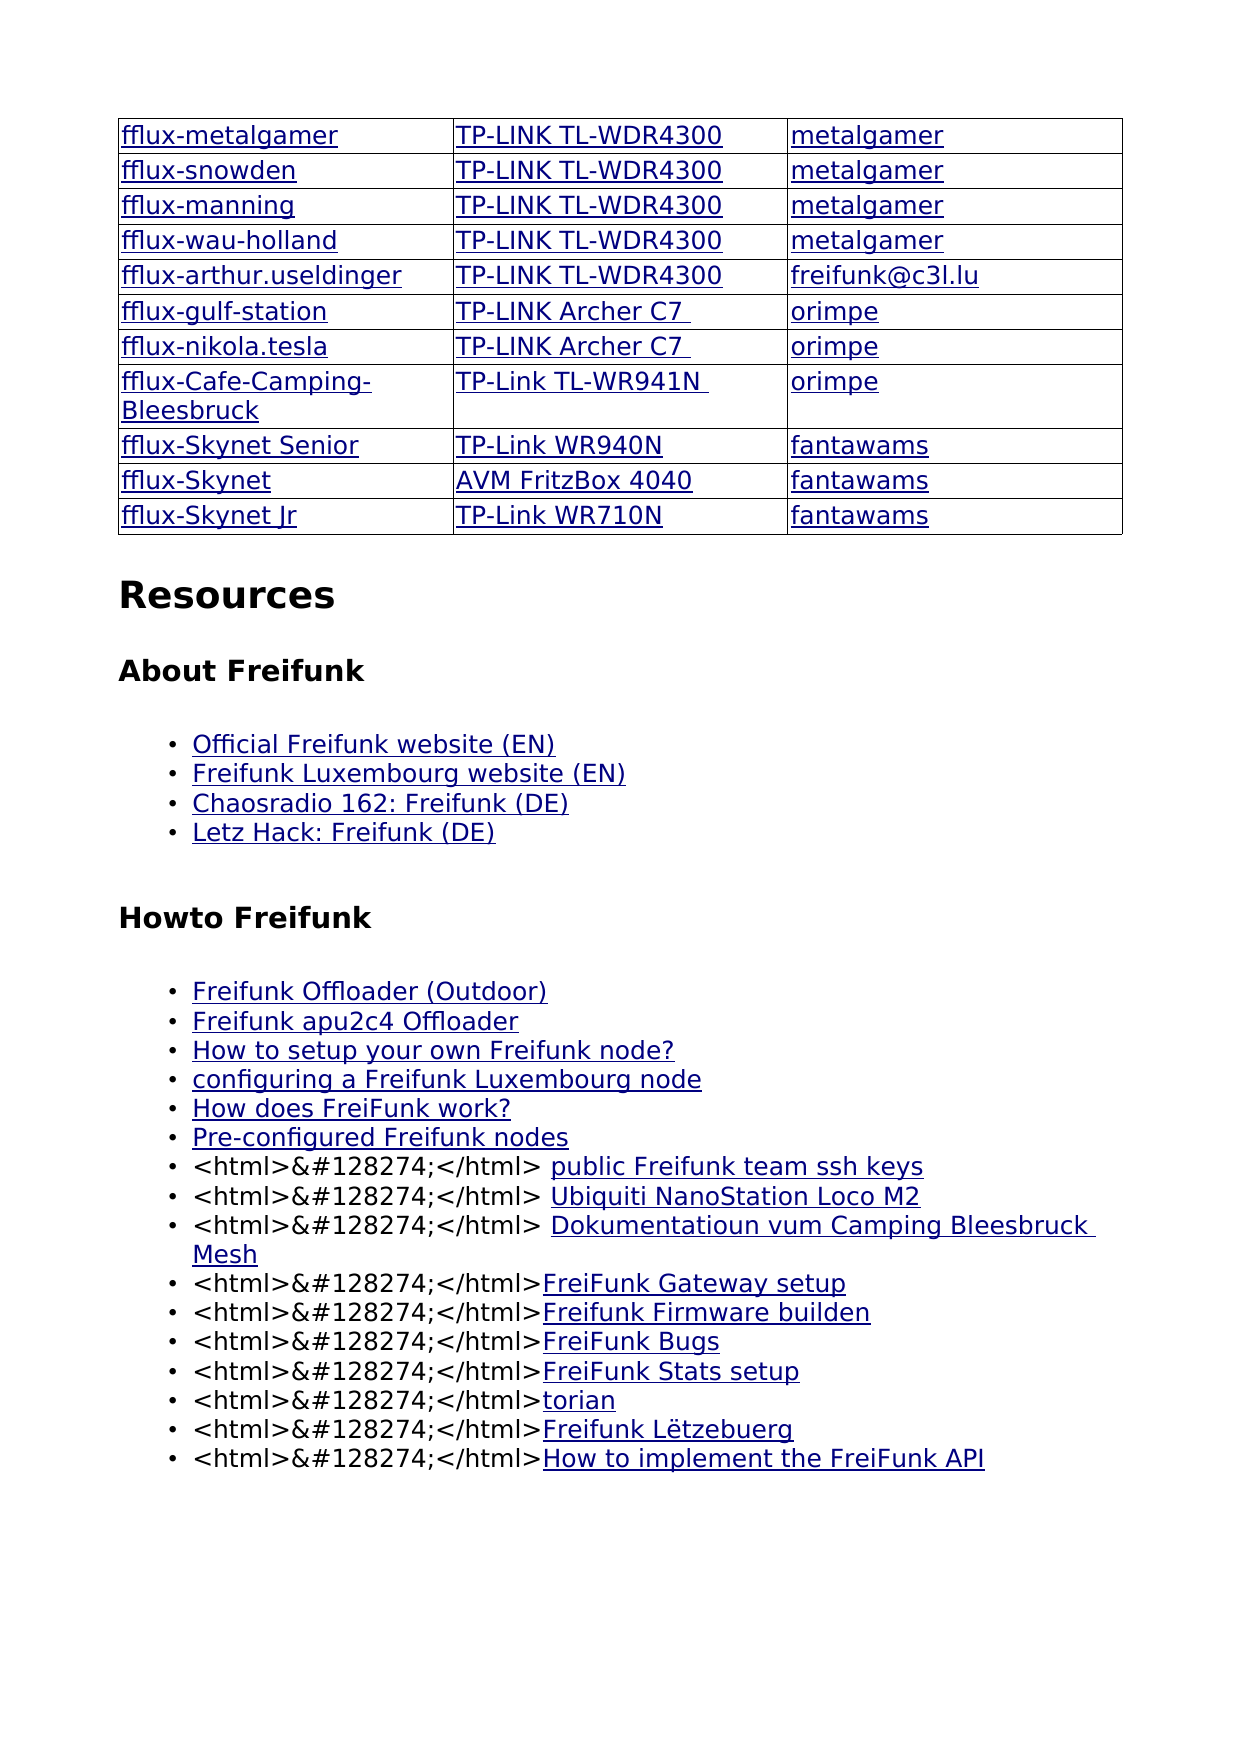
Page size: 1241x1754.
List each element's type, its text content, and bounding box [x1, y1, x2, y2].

list Freifunk Luxembourg website (EN) [177, 759, 1122, 789]
table_cell TP-LINK TL-WDR4300 [454, 154, 787, 188]
list <html>&#128274;</html>Freifunk Firmware builden [177, 1298, 1122, 1327]
table_cell TP-Link WR940N [454, 429, 787, 463]
table_cell TP-LINK TL-WDR4300 [454, 189, 787, 223]
table_cell TP-LINK Archer C7 [454, 295, 787, 329]
table_cell orimpe [788, 365, 1122, 428]
list <html>&#128274;</html> public Freifunk team ssh keys [177, 1152, 1122, 1182]
subtitle About Freifunk [118, 654, 1122, 688]
table_cell metalgamer [788, 189, 1122, 223]
list Official Freifunk website (EN) [177, 730, 1122, 759]
table_cell fflux-manning [119, 189, 453, 223]
table_cell fflux-snowden [119, 154, 453, 188]
table_cell AVM FritzBox 4040 [454, 464, 787, 498]
table_cell fflux-wau-holland [119, 225, 453, 258]
subtitle Howto Freifunk [118, 902, 1122, 936]
list <html>&#128274;</html>FreiFunk Gateway setup [177, 1269, 1122, 1298]
table_cell fflux-Cafe-Camping-Bleesbruck [119, 365, 453, 428]
list <html>&#128274;</html>FreiFunk Stats setup [177, 1357, 1122, 1386]
table_cell TP-LINK TL-WDR4300 [454, 225, 787, 258]
subtitle Resources [118, 573, 1122, 617]
list Chaosradio 162: Freifunk (DE) [177, 789, 1122, 818]
table_cell fantawams [788, 464, 1122, 498]
table_cell fflux-Skynet Jr [119, 499, 453, 533]
list How does FreiFunk work? [177, 1094, 1122, 1123]
table_cell metalgamer [788, 119, 1122, 153]
list How to setup your own Freifunk node? [177, 1036, 1122, 1065]
table_cell fflux-arthur.useldinger [119, 260, 453, 294]
list <html>&#128274;</html>FreiFunk Bugs [177, 1327, 1122, 1357]
table_cell fantawams [788, 429, 1122, 463]
list <html>&#128274;</html>torian [177, 1386, 1122, 1415]
table_cell fflux-Skynet [119, 464, 453, 498]
table_cell TP-LINK Archer C7 [454, 330, 787, 364]
table_cell metalgamer [788, 154, 1122, 188]
table_cell fantawams [788, 499, 1122, 533]
list Pre-configured Freifunk nodes [177, 1123, 1122, 1152]
list <html>&#128274;</html> Dokumentatioun vum Camping Bleesbruck Mesh [177, 1211, 1122, 1269]
table_cell orimpe [788, 295, 1122, 329]
list Freifunk Offloader (Outdoor) [177, 977, 1122, 1007]
list <html>&#128274;</html>Freifunk Lëtzebuerg [177, 1415, 1122, 1444]
table_cell metalgamer [788, 225, 1122, 258]
table_cell TP-Link TL-WR941N [454, 365, 787, 428]
table_cell TP-Link WR710N [454, 499, 787, 533]
list Freifunk apu2c4 Offloader [177, 1007, 1122, 1036]
table_cell fflux-gulf-station [119, 295, 453, 329]
list configuring a Freifunk Luxembourg node [177, 1065, 1122, 1094]
list Letz Hack: Freifunk (DE) [177, 818, 1122, 847]
table_cell freifunk@c3l.lu [788, 260, 1122, 294]
table_cell TP-LINK TL-WDR4300 [454, 119, 787, 153]
table_cell fflux-nikola.tesla [119, 330, 453, 364]
table_cell fflux-metalgamer [119, 119, 453, 153]
table_cell fflux-Skynet Senior [119, 429, 453, 463]
table_cell TP-LINK TL-WDR4300 [454, 260, 787, 294]
list <html>&#128274;</html>How to implement the FreiFunk API [177, 1444, 1122, 1473]
list <html>&#128274;</html> Ubiquiti NanoStation Loco M2 [177, 1182, 1122, 1211]
table_cell orimpe [788, 330, 1122, 364]
